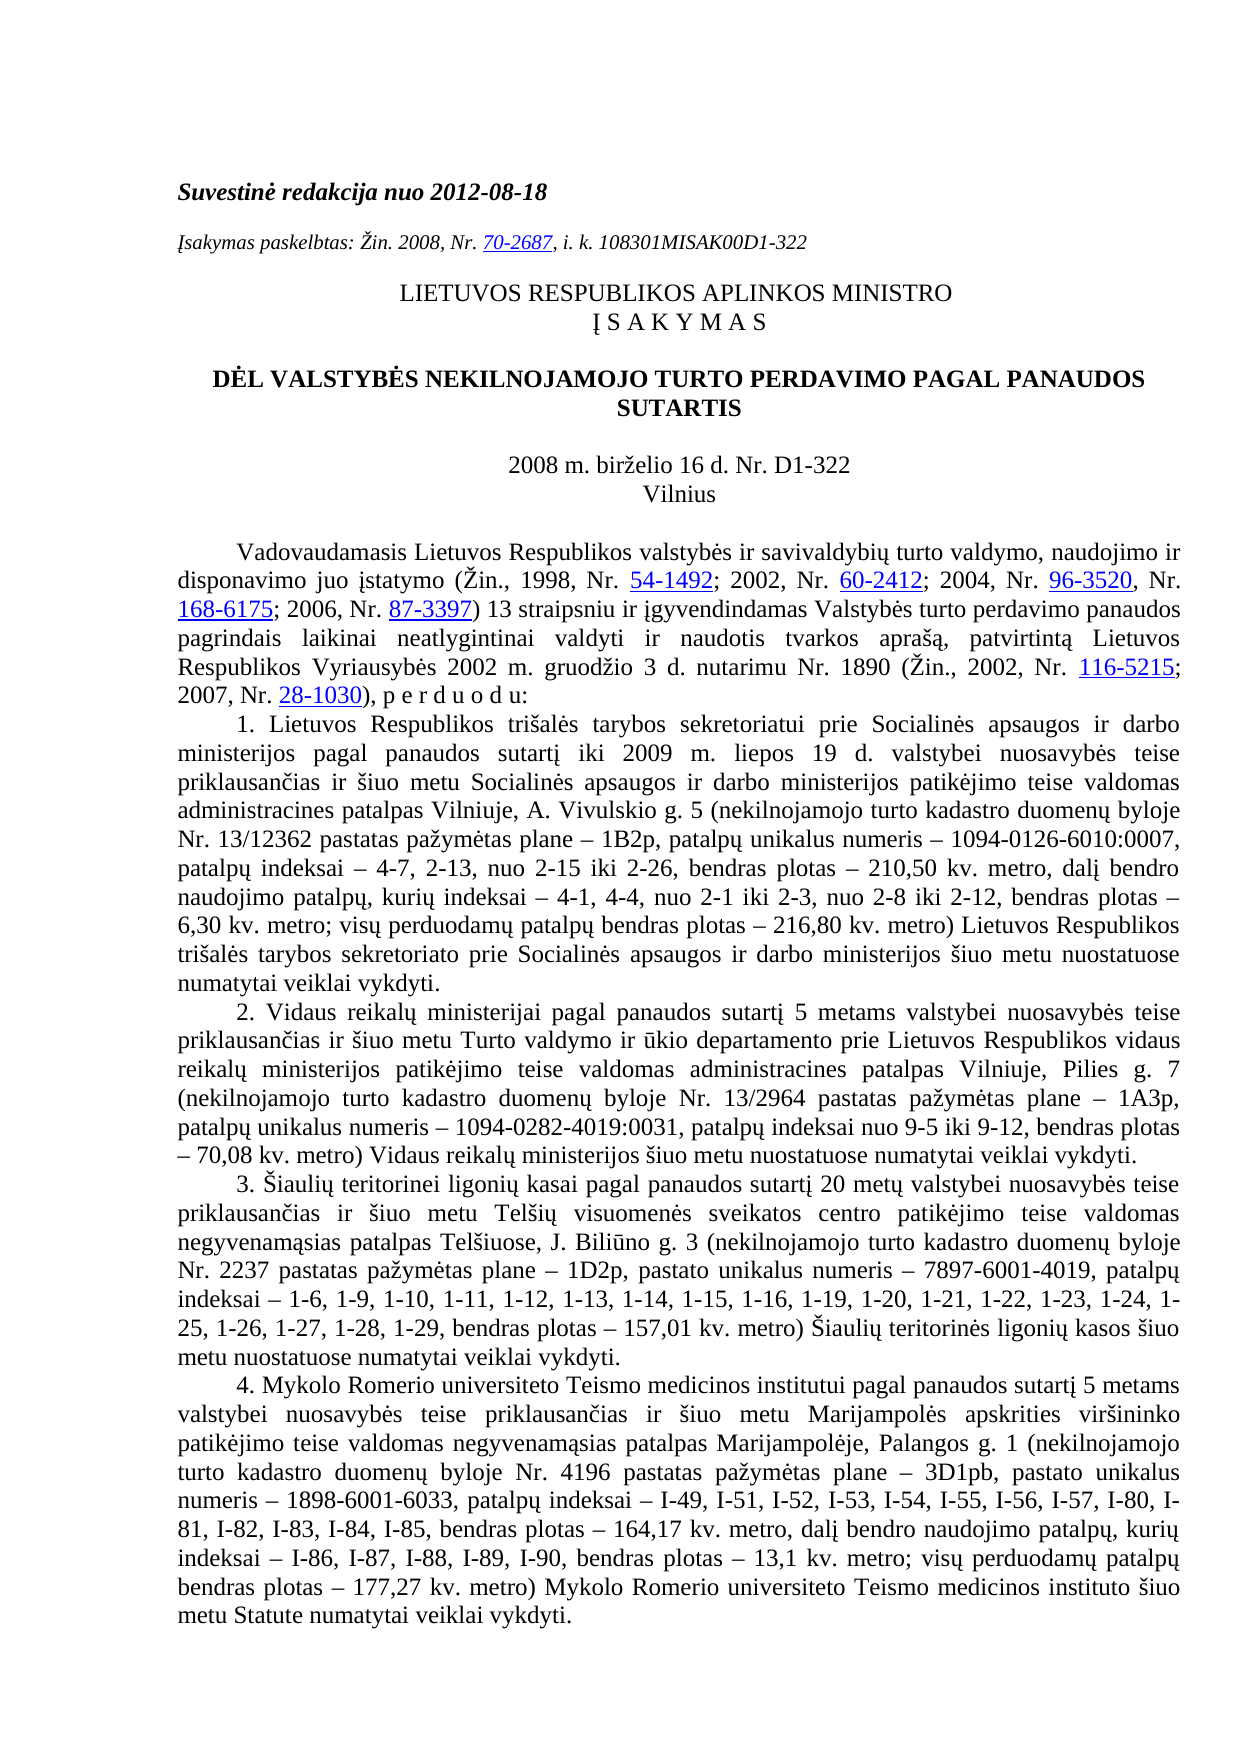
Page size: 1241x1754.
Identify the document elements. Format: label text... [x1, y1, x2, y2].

text 2. Vidaus reikalų ministerijai pagal panaudos sutartį 5 metams valstybei nuosavybės teise priklausančias ir šiuo metu Turto valdymo ir ūkio departamento prie Lietuvos Respublikos vidaus reikalų ministerijos patikėjimo teise valdomas administracines patalpas Vilniuje, Pilies g. 7 (nekilnojamojo turto kadastro duomenų byloje Nr. 13/2964 pastatas pažymėtas plane – 1A3p, patalpų unikalus numeris – 1094-0282-4019:0031, patalpų indeksai nuo 9-5 iki 9-12, bendras plotas – 70,08 kv. metro) Vidaus reikalų ministerijos šiuo metu nuostatuose numatytai veiklai vykdyti. [177, 997, 1181, 1169]
text 1. Lietuvos Respublikos trišalės tarybos sekretoriatui prie Socialinės apsaugos ir darbo ministerijos pagal panaudos sutartį iki 2009 m. liepos 19 d. valstybei nuosavybės teise priklausančias ir šiuo metu Socialinės apsaugos ir darbo ministerijos patikėjimo teise valdomas administracines patalpas Vilniuje, A. Vivulskio g. 5 (nekilnojamojo turto kadastro duomenų byloje Nr. 13/12362 pastatas pažymėtas plane – 1B2p, patalpų unikalus numeris – 1094-0126-6010:0007, patalpų indeksai – 4-7, 2-13, nuo 2-15 iki 2-26, bendras plotas – 210,50 kv. metro, dalį bendro naudojimo patalpų, kurių indeksai – 4-1, 4-4, nuo 2-1 iki 2-3, nuo 2-8 iki 2-12, bendras plotas – 6,30 kv. metro; visų perduodamų patalpų bendras plotas – 216,80 kv. metro) Lietuvos Respublikos trišalės tarybos sekretoriato prie Socialinės apsaugos ir darbo ministerijos šiuo metu nuostatuose numatytai veiklai vykdyti. [177, 709, 1181, 997]
text Įsakymas paskelbtas: Žin. 2008, Nr. 70-2687, i. k. 108301MISAK00D1-322 [177, 230, 1181, 254]
text Vadovaudamasis Lietuvos Respublikos valstybės ir savivaldybių turto valdymo, naudojimo ir disponavimo juo įstatymo (Žin., 1998, Nr. 54-1492; 2002, Nr. 60-2412; 2004, Nr. 96-3520, Nr. 168-6175; 2006, Nr. 87-3397) 13 straipsniu ir įgyvendindamas Valstybės turto perdavimo panaudos pagrindais laikinai neatlygintinai valdyti ir naudotis tvarkos aprašą, patvirtintą Lietuvos Respublikos Vyriausybės 2002 m. gruodžio 3 d. nutarimu Nr. 1890 (Žin., 2002, Nr. 116-5215; 2007, Nr. 28-1030), perduodu: [177, 537, 1181, 709]
text ĮSAKYMAS [177, 307, 1181, 336]
text 4. Mykolo Romerio universiteto Teismo medicinos institutui pagal panaudos sutartį 5 metams valstybei nuosavybės teise priklausančias ir šiuo metu Marijampolės apskrities viršininko patikėjimo teise valdomas negyvenamąsias patalpas Marijampolėje, Palangos g. 1 (nekilnojamojo turto kadastro duomenų byloje Nr. 4196 pastatas pažymėtas plane – 3D1pb, pastato unikalus numeris – 1898-6001-6033, patalpų indeksai – I-49, I-51, I-52, I-53, I-54, I-55, I-56, I-57, I-80, I-81, I-82, I-83, I-84, I-85, bendras plotas – 164,17 kv. metro, dalį bendro naudojimo patalpų, kurių indeksai – I-86, I-87, I-88, I-89, I-90, bendras plotas – 13,1 kv. metro; visų perduodamų patalpų bendras plotas – 177,27 kv. metro) Mykolo Romerio universiteto Teismo medicinos instituto šiuo metu Statute numatytai veiklai vykdyti. [177, 1371, 1181, 1629]
text DĖL VALSTYBĖS NEKILNOJAMOJO TURTO PERDAVIMO PAGAL PANAUDOS SUTARTIS [177, 364, 1181, 422]
text Vilnius [177, 479, 1181, 508]
text 2008 m. birželio 16 d. Nr. D1-322 [177, 451, 1181, 479]
text LIETUVOS RESPUBLIKOS APLINKOS MINISTRO [177, 278, 1181, 307]
text Suvestinė redakcija nuo 2012-08-18 [177, 177, 1181, 206]
text 3. Šiaulių teritorinei ligonių kasai pagal panaudos sutartį 20 metų valstybei nuosavybės teise priklausančias ir šiuo metu Telšių visuomenės sveikatos centro patikėjimo teise valdomas negyvenamąsias patalpas Telšiuose, J. Biliūno g. 3 (nekilnojamojo turto kadastro duomenų byloje Nr. 2237 pastatas pažymėtas plane – 1D2p, pastato unikalus numeris – 7897-6001-4019, patalpų indeksai – 1-6, 1-9, 1-10, 1-11, 1-12, 1-13, 1-14, 1-15, 1-16, 1-19, 1-20, 1-21, 1-22, 1-23, 1-24, 1-25, 1-26, 1-27, 1-28, 1-29, bendras plotas – 157,01 kv. metro) Šiaulių teritorinės ligonių kasos šiuo metu nuostatuose numatytai veiklai vykdyti. [177, 1169, 1181, 1371]
